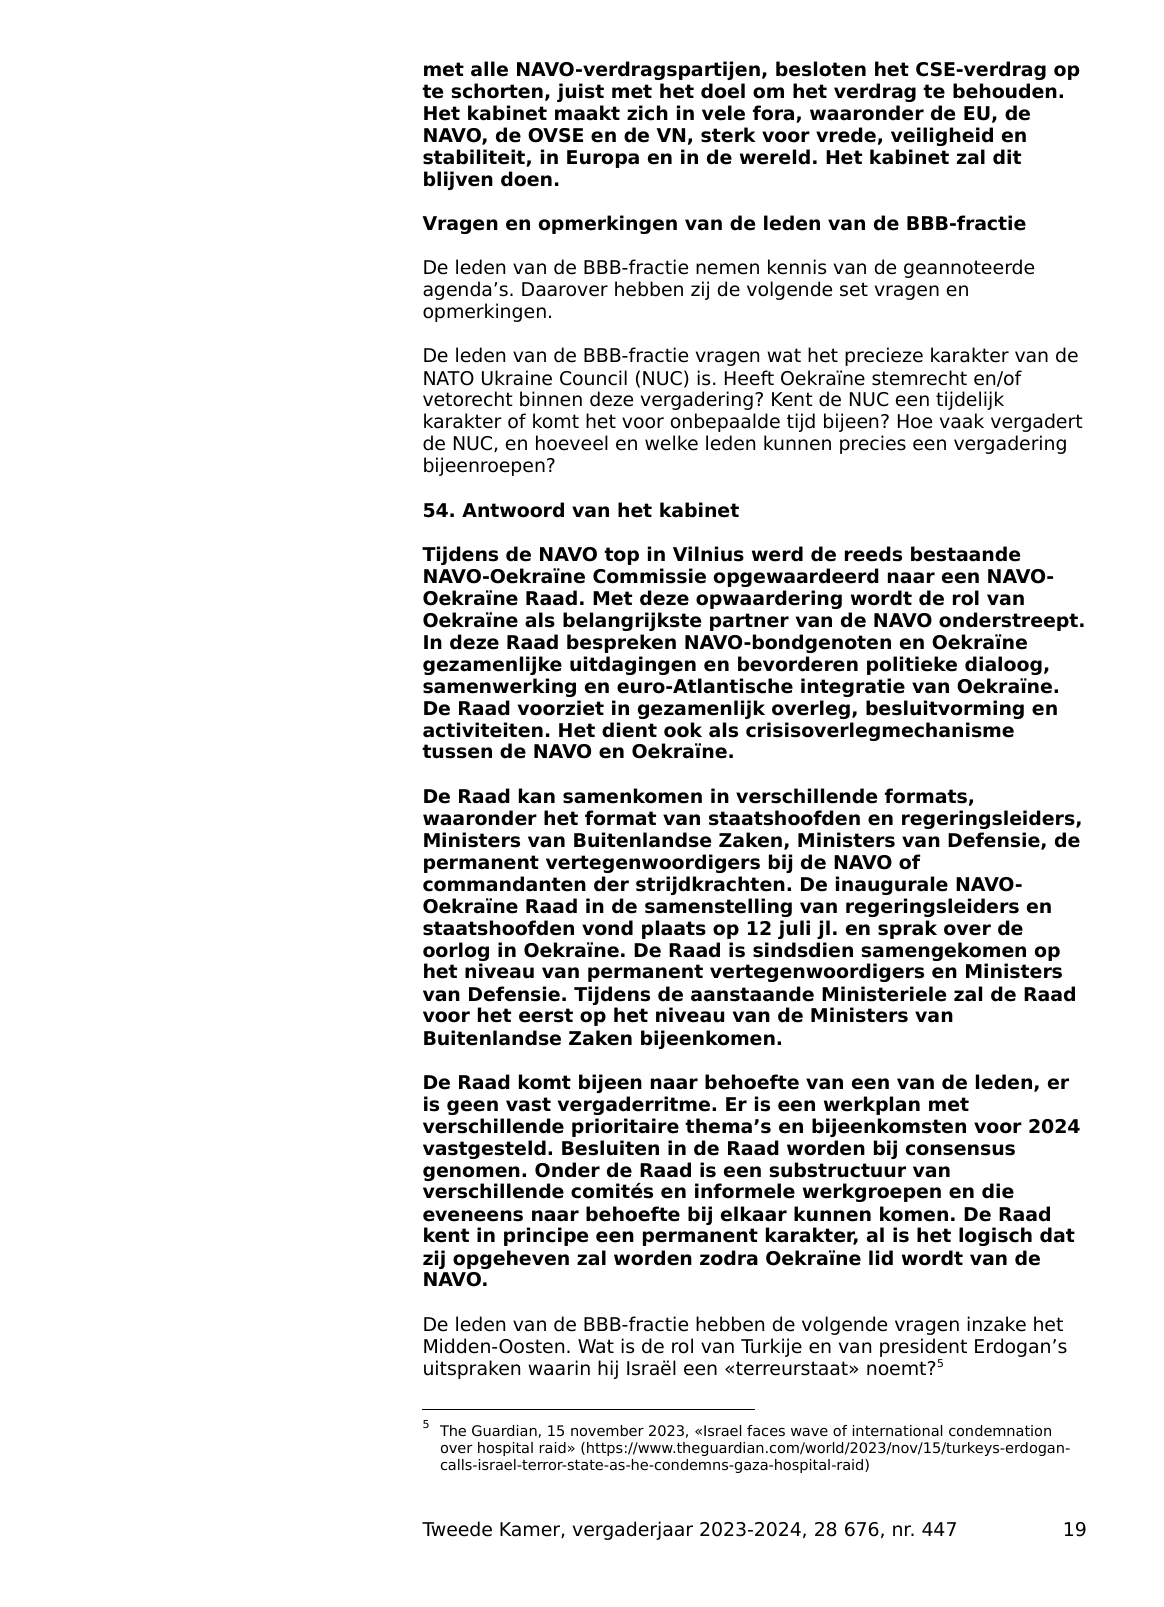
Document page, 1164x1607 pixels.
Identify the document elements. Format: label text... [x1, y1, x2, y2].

text De leden van de BBB-fractie vragen wat het precieze karakter van de NATO Ukraine Council (NUC) is. Heeft Oekraïne stemrecht en/of vetorecht binnen deze vergadering? Kent de NUC een tijdelijk karakter of komt het voor onbepaalde tijd bijeen? Hoe vaak vergadert de NUC, en hoeveel en welke leden kunnen precies een vergadering bijeenroepen? [422, 345, 1087, 477]
text Tijdens de NAVO top in Vilnius werd de reeds bestaande NAVO-Oekraïne Commissie opgewaardeerd naar een NAVO-Oekraïne Raad. Met deze opwaardering wordt de rol van Oekraïne als belangrijkste partner van de NAVO onderstreept. In deze Raad bespreken NAVO-bondgenoten en Oekraïne gezamenlijke uitdagingen en bevorderen politieke dialoog, samenwerking en euro-Atlantische integratie van Oekraïne. De Raad voorziet in gezamenlijk overleg, besluitvorming en activiteiten. Het dient ook als crisisoverlegmechanisme tussen de NAVO en Oekraïne. [422, 544, 1087, 763]
text De Raad komt bijeen naar behoefte van een van de leden, er is geen vast vergaderritme. Er is een werkplan met verschillende prioritaire thema’s en bijeenkomsten voor 2024 vastgesteld. Besluiten in de Raad worden bij consensus genomen. Onder de Raad is een substructuur van verschillende comités en informele werkgroepen en die eveneens naar behoefte bij elkaar kunnen komen. De Raad kent in principe een permanent karakter, al is het logisch dat zij opgeheven zal worden zodra Oekraïne lid wordt van de NAVO. [422, 1072, 1087, 1291]
subtitle 54. Antwoord van het kabinet [422, 499, 1087, 521]
text met alle NAVO-verdragspartijen, besloten het CSE-verdrag op te schorten, juist met het doel om het verdrag te behouden. Het kabinet maakt zich in vele fora, waaronder de EU, de NAVO, de OVSE en de VN, sterk voor vrede, veiligheid en stabiliteit, in Europa en in de wereld. Het kabinet zal dit blijven doen. [422, 59, 1087, 191]
text The Guardian, 15 november 2023, «Israel faces wave of international condemnation over hospital raid» (https://www.theguardian.com/world/2023/nov/15/turkeys-erdogan-calls-israel-terror-state-as-he-condemns-gaza-hospital-raid) [422, 1418, 1087, 1474]
text De Raad kan samenkomen in verschillende formats, waaronder het format van staatshoofden en regeringsleiders, Ministers van Buitenlandse Zaken, Ministers van Defensie, de permanent vertegenwoordigers bij de NAVO of commandanten der strijdkrachten. De inaugurale NAVO-Oekraïne Raad in de samenstelling van regeringsleiders en staatshoofden vond plaats op 12 juli jl. en sprak over de oorlog in Oekraïne. De Raad is sindsdien samengekomen op het niveau van permanent vertegenwoordigers en Ministers van Defensie. Tijdens de aanstaande Ministeriele zal de Raad voor het eerst op het niveau van de Ministers van Buitenlandse Zaken bijeenkomen. [422, 786, 1087, 1049]
text De leden van de BBB-fractie hebben de volgende vragen inzake het Midden-Oosten. Wat is de rol van Turkije en van president Erdogan’s uitspraken waarin hij Israël een «terreurstaat» noemt? [422, 1313, 1087, 1379]
subtitle Vragen en opmerkingen van de leden van de BBB-fractie [422, 213, 1087, 235]
text De leden van de BBB-fractie nemen kennis van de geannoteerde agenda’s. Daarover hebben zij de volgende set vragen en opmerkingen. [422, 257, 1087, 323]
